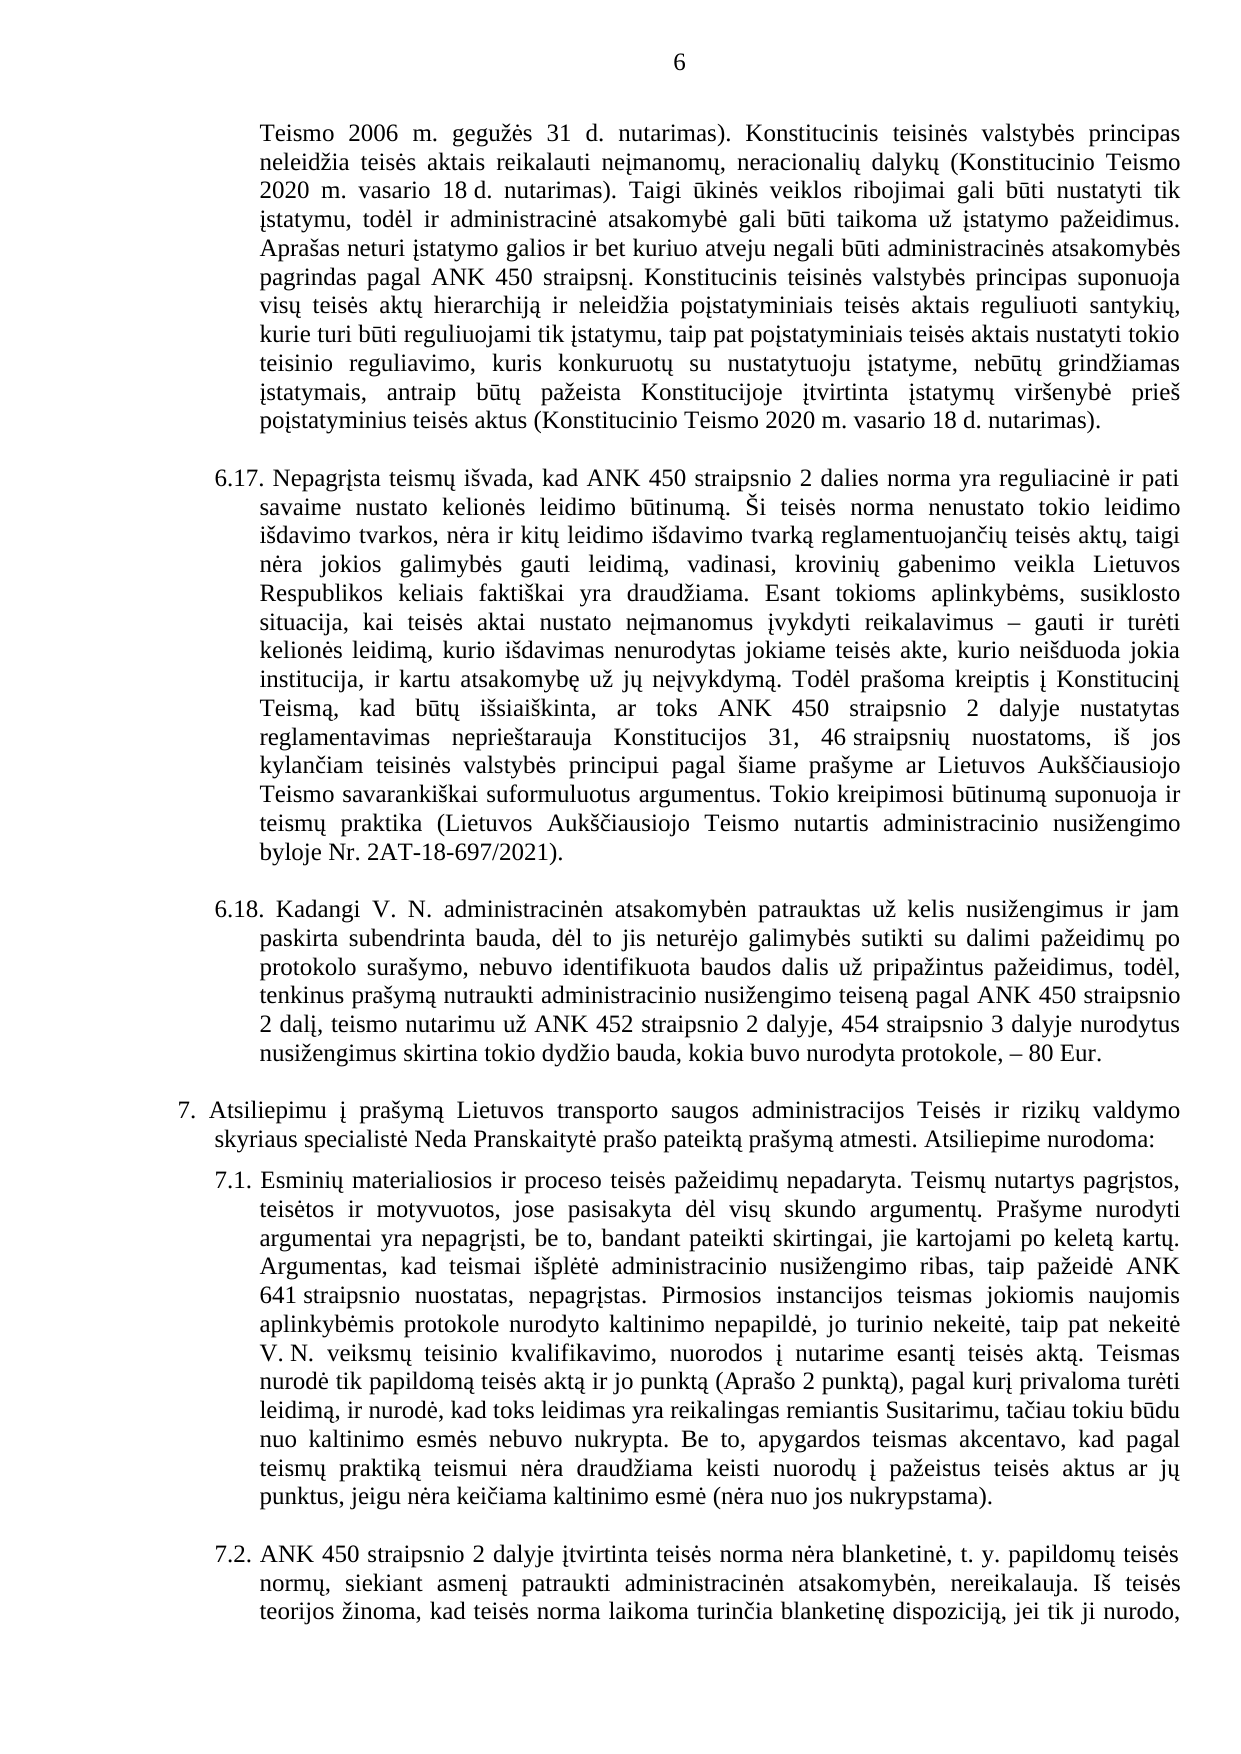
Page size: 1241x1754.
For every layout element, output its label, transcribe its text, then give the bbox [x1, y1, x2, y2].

text Teismo 2006 m. gegužės 31 d. nutarimas). Konstitucinis teisinės valstybės principas neleidžia teisės aktais reikalauti neįmanomų, neracionalių dalykų (Konstitucinio Teismo 2020 m. vasario 18 d. nutarimas). Taigi ūkinės veiklos ribojimai gali būti nustatyti tik įstatymu, todėl ir administracinė atsakomybė gali būti taikoma už įstatymo pažeidimus. Aprašas neturi įstatymo galios ir bet kuriuo atveju negali būti administracinės atsakomybės pagrindas pagal ANK 450 straipsnį. Konstitucinis teisinės valstybės principas suponuoja visų teisės aktų hierarchiją ir neleidžia poįstatyminiais teisės aktais reguliuoti santykių, kurie turi būti reguliuojami tik įstatymu, taip pat poįstatyminiais teisės aktais nustatyti tokio teisinio reguliavimo, kuris konkuruotų su nustatytuoju įstatyme, nebūtų grindžiamas įstatymais, antraip būtų pažeista Konstitucijoje įtvirtinta įstatymų viršenybė prieš poįstatyminius teisės aktus (Konstitucinio Teismo 2020 m. vasario 18 d. nutarimas). [214, 118, 1181, 434]
text 6.17. Nepagrįsta teismų išvada, kad ANK 450 straipsnio 2 dalies norma yra reguliacinė ir pati savaime nustato kelionės leidimo būtinumą. Ši teisės norma nenustato tokio leidimo išdavimo tvarkos, nėra ir kitų leidimo išdavimo tvarką reglamentuojančių teisės aktų, taigi nėra jokios galimybės gauti leidimą, vadinasi, krovinių gabenimo veikla Lietuvos Respublikos keliais faktiškai yra draudžiama. Esant tokioms aplinkybėms, susiklosto situacija, kai teisės aktai nustato neįmanomus įvykdyti reikalavimus – gauti ir turėti kelionės leidimą, kurio išdavimas nenurodytas jokiame teisės akte, kurio neišduoda jokia institucija, ir kartu atsakomybę už jų neįvykdymą. Todėl prašoma kreiptis į Konstitucinį Teismą, kad būtų išsiaiškinta, ar toks ANK 450 straipsnio 2 dalyje nustatytas reglamentavimas neprieštarauja Konstitucijos 31, 46 straipsnių nuostatoms, iš jos kylančiam teisinės valstybės principui pagal šiame prašyme ar Lietuvos Aukščiausiojo Teismo savarankiškai suformuluotus argumentus. Tokio kreipimosi būtinumą suponuoja ir teismų praktika (Lietuvos Aukščiausiojo Teismo nutartis administracinio nusižengimo byloje Nr. 2AT-18-697/2021). [214, 463, 1181, 866]
text 7. Atsiliepimu į prašymą Lietuvos transporto saugos administracijos Teisės ir rizikų valdymo skyriaus specialistė Neda Pranskaitytė prašo pateiktą prašymą atmesti. Atsiliepime nurodoma: [177, 1096, 1181, 1153]
text 6.18. Kadangi V. N. administracinėn atsakomybėn patrauktas už kelis nusižengimus ir jam paskirta subendrinta bauda, dėl to jis neturėjo galimybės sutikti su dalimi pažeidimų po protokolo surašymo, nebuvo identifikuota baudos dalis už pripažintus pažeidimus, todėl, tenkinus prašymą nutraukti administracinio nusižengimo teiseną pagal ANK 450 straipsnio 2 dalį, teismo nutarimu už ANK 452 straipsnio 2 dalyje, 454 straipsnio 3 dalyje nurodytus nusižengimus skirtina tokio dydžio bauda, kokia buvo nurodyta protokole, – 80 Eur. [214, 894, 1181, 1067]
text 7.2. ANK 450 straipsnio 2 dalyje įtvirtinta teisės norma nėra blanketinė, t. y. papildomų teisės normų, siekiant asmenį patraukti administracinėn atsakomybėn, nereikalauja. Iš teisės teorijos žinoma, kad teisės norma laikoma turinčia blanketinę dispoziciją, jei tik ji nurodo, [214, 1539, 1181, 1625]
text 7.1. Esminių materialiosios ir proceso teisės pažeidimų nepadaryta. Teismų nutartys pagrįstos, teisėtos ir motyvuotos, jose pasisakyta dėl visų skundo argumentų. Prašyme nurodyti argumentai yra nepagrįsti, be to, bandant pateikti skirtingai, jie kartojami po keletą kartų. Argumentas, kad teismai išplėtė administracinio nusižengimo ribas, taip pažeidė ANK 641 straipsnio nuostatas, nepagrįstas. Pirmosios instancijos teismas jokiomis naujomis aplinkybėmis protokole nurodyto kaltinimo nepapildė, jo turinio nekeitė, taip pat nekeitė V. N. veiksmų teisinio kvalifikavimo, nuorodos į nutarime esantį teisės aktą. Teismas nurodė tik papildomą teisės aktą ir jo punktą (Aprašo 2 punktą), pagal kurį privaloma turėti leidimą, ir nurodė, kad toks leidimas yra reikalingas remiantis Susitarimu, tačiau tokiu būdu nuo kaltinimo esmės nebuvo nukrypta. Be to, apygardos teismas akcentavo, kad pagal teismų praktiką teismui nėra draudžiama keisti nuorodų į pažeistus teisės aktus ar jų punktus, jeigu nėra keičiama kaltinimo esmė (nėra nuo jos nukrypstama). [214, 1165, 1181, 1510]
